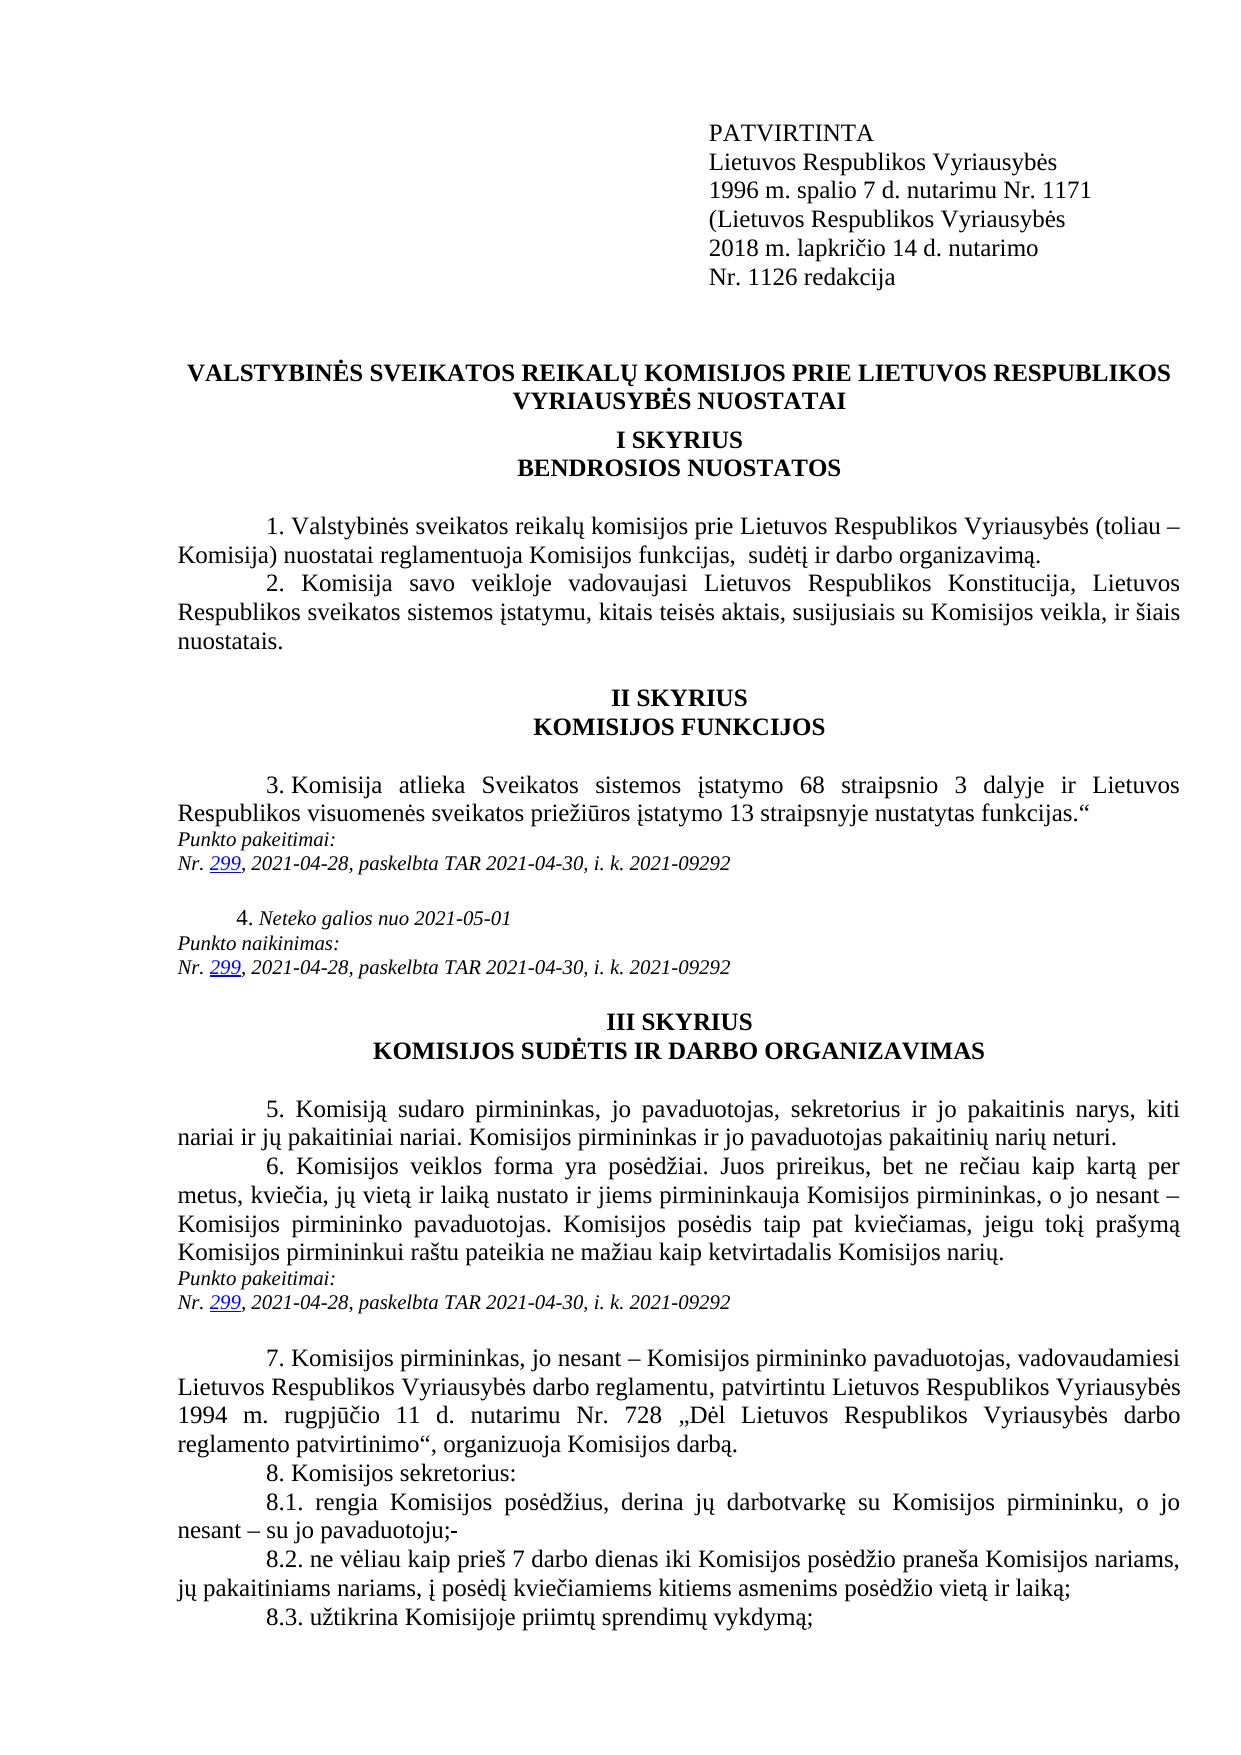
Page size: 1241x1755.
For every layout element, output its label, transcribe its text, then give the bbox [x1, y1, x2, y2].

text 2. Komisija savo veikloje vadovaujasi Lietuvos Respublikos Konstitucija, Lietuvos Respublikos sveikatos sistemos įstatymu, kitais teisės aktais, susijusiais su Komisijos veikla, ir šiais nuostatais. [177, 568, 1181, 655]
text I SKYRIUS [177, 425, 1181, 453]
text VALSTYBINĖS SVEIKATOS REIKALŲ KOMISIJOS PRIE LIETUVOS RESPUBLIKOS VYRIAUSYBĖS NUOSTATAI [177, 358, 1181, 415]
text Punkto pakeitimai: [177, 827, 1181, 851]
text KOMISIJOS SUDĖTIS IR DARBO ORGANIZAVIMAS [177, 1036, 1181, 1065]
text 8.2. ne vėliau kaip prieš 7 darbo dienas iki Komisijos posėdžio praneša Komisijos nariams, jų pakaitiniams nariams, į posėdį kviečiamiems kitiems asmenims posėdžio vietą ir laiką; [177, 1544, 1181, 1602]
text Punkto naikinimas: [177, 931, 1181, 954]
text 1. Valstybinės sveikatos reikalų komisijos prie Lietuvos Respublikos Vyriausybės (toliau – Komisija) nuostatai reglamentuoja Komisijos funkcijas, sudėtį ir darbo organizavimą. [177, 511, 1181, 568]
text II SKYRIUS [177, 683, 1181, 712]
text Nr. 299, 2021-04-28, paskelbta TAR 2021-04-30, i. k. 2021-09292 [177, 851, 1181, 875]
text 6. Komisijos veiklos forma yra posėdžiai. Juos prireikus, bet ne rečiau kaip kartą per metus, kviečia, jų vietą ir laiką nustato ir jiems pirmininkauja Komisijos pirmininkas, o jo nesant – Komisijos pirmininko pavaduotojas. Komisijos posėdis taip pat kviečiamas, jeigu tokį prašymą Komisijos pirmininkui raštu pateikia ne mažiau kaip ketvirtadalis Komisijos narių. [177, 1151, 1181, 1266]
text 3. Komisija atlieka Sveikatos sistemos įstatymo 68 straipsnio 3 dalyje ir Lietuvos Respublikos visuomenės sveikatos priežiūros įstatymo 13 straipsnyje nustatytas funkcijas.“ [177, 770, 1181, 827]
text 5. Komisiją sudaro pirmininkas, jo pavaduotojas, sekretorius ir jo pakaitinis narys, kiti nariai ir jų pakaitiniai nariai. Komisijos pirmininkas ir jo pavaduotojas pakaitinių narių neturi. [177, 1094, 1181, 1151]
text 8.3. užtikrina Komisijoje priimtų sprendimų vykdymą; [177, 1602, 1181, 1631]
text 2018 m. lapkričio 14 d. nutarimo [709, 233, 1181, 262]
text PATVIRTINTA Lietuvos Respublikos Vyriausybės [709, 118, 1181, 176]
text BENDROSIOS NUOSTATOS [177, 453, 1181, 482]
text 4. Neteko galios nuo 2021-05-01 [177, 904, 1181, 931]
text Punkto pakeitimai: [177, 1266, 1181, 1290]
text Nr. 299, 2021-04-28, paskelbta TAR 2021-04-30, i. k. 2021-09292 [177, 1290, 1181, 1314]
text Nr. 1126 redakcija [709, 262, 1181, 291]
text 1996 m. spalio 7 d. nutarimu Nr. 1171 [709, 176, 1181, 204]
text KOMISIJOS FUNKCIJOS [177, 712, 1181, 741]
text 8.1. rengia Komisijos posėdžius, derina jų darbotvarkę su Komisijos pirmininku, o jo nesant – su jo pavaduotoju; [177, 1487, 1181, 1544]
text Nr. 299, 2021-04-28, paskelbta TAR 2021-04-30, i. k. 2021-09292 [177, 954, 1181, 979]
text III SKYRIUS [177, 1007, 1181, 1036]
text (Lietuvos Respublikos Vyriausybės [709, 204, 1181, 233]
text 7. Komisijos pirmininkas, jo nesant – Komisijos pirmininko pavaduotojas, vadovaudamiesi Lietuvos Respublikos Vyriausybės darbo reglamentu, patvirtintu Lietuvos Respublikos Vyriausybės 1994 m. rugpjūčio 11 d. nutarimu Nr. 728 „Dėl Lietuvos Respublikos Vyriausybės darbo reglamento patvirtinimo“, organizuoja Komisijos darbą. [177, 1343, 1181, 1458]
text 8. Komisijos sekretorius: [177, 1458, 1181, 1487]
